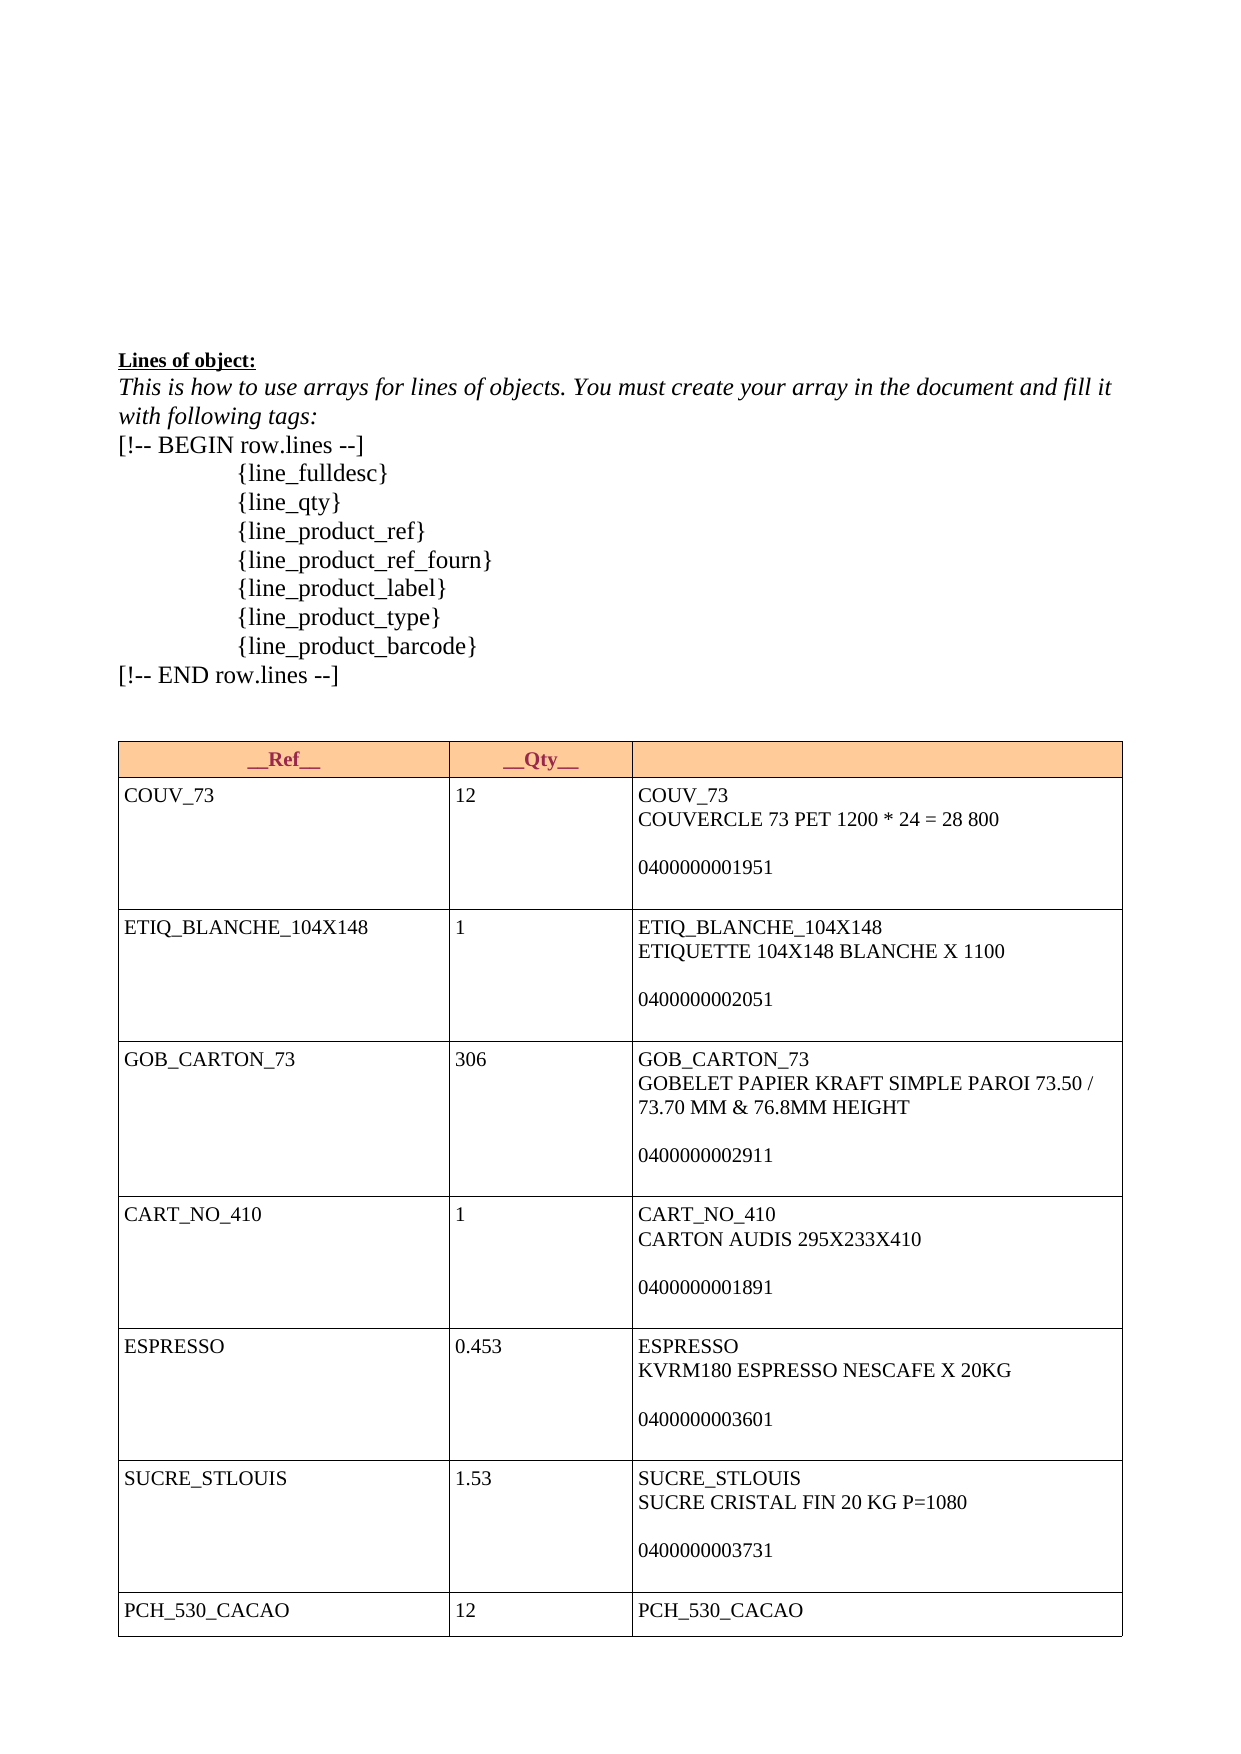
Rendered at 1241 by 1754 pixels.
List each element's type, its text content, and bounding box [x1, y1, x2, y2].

table_cell 1 [450, 1197, 632, 1328]
table_cell PCH_530_CACAO [119, 1593, 449, 1636]
text [!-- END row.lines --] [118, 660, 1122, 688]
table_cell 306 [450, 1042, 632, 1196]
text {line_product_type} [118, 602, 1122, 631]
table_cell ESPRESSO [119, 1329, 449, 1460]
table_cell SUCRE_STLOUIS SUCRE CRISTAL FIN 20 KG P=1080 0400000003731 [633, 1461, 1122, 1592]
table_cell CART_NO_410 CARTON AUDIS 295X233X410 0400000001891 [633, 1197, 1122, 1328]
table_header __Ref__ [119, 742, 449, 777]
text Lines of object: [118, 348, 1122, 372]
text {line_product_ref_fourn} [118, 545, 1122, 573]
table_cell COUV_73 [119, 778, 449, 909]
table_cell 0.453 [450, 1329, 632, 1460]
table_cell 12 [450, 778, 632, 909]
text {line_product_barcode} [118, 631, 1122, 660]
table_cell SUCRE_STLOUIS [119, 1461, 449, 1592]
text {line_product_ref} [118, 516, 1122, 545]
table_cell 1.53 [450, 1461, 632, 1592]
table_cell GOB_CARTON_73 GOBELET PAPIER KRAFT SIMPLE PAROI 73.50 / 73.70 MM & 76.8MM HEIGHT 0400000002911 [633, 1042, 1122, 1196]
table_cell ETIQ_BLANCHE_104X148 ETIQUETTE 104X148 BLANCHE X 1100 0400000002051 [633, 910, 1122, 1041]
table_cell ESPRESSO KVRM180 ESPRESSO NESCAFE X 20KG 0400000003601 [633, 1329, 1122, 1460]
table_cell GOB_CARTON_73 [119, 1042, 449, 1196]
text {line_product_label} [118, 573, 1122, 602]
text {line_qty} [118, 487, 1122, 516]
text [!-- BEGIN row.lines --] [118, 430, 1122, 458]
table_cell ETIQ_BLANCHE_104X148 [119, 910, 449, 1041]
table_cell COUV_73 COUVERCLE 73 PET 1200 * 24 = 28 800 0400000001951 [633, 778, 1122, 909]
table_cell 12 [450, 1593, 632, 1636]
text This is how to use arrays for lines of objects. You must create your array in the document and fill it with following tags: [118, 372, 1122, 430]
text {line_fulldesc} [118, 458, 1122, 487]
table_header __Qty__ [450, 742, 632, 777]
table_cell CART_NO_410 [119, 1197, 449, 1328]
table_cell 1 [450, 910, 632, 1041]
table_header [633, 742, 1122, 777]
table_cell PCH_530_CACAO [633, 1593, 1122, 1636]
